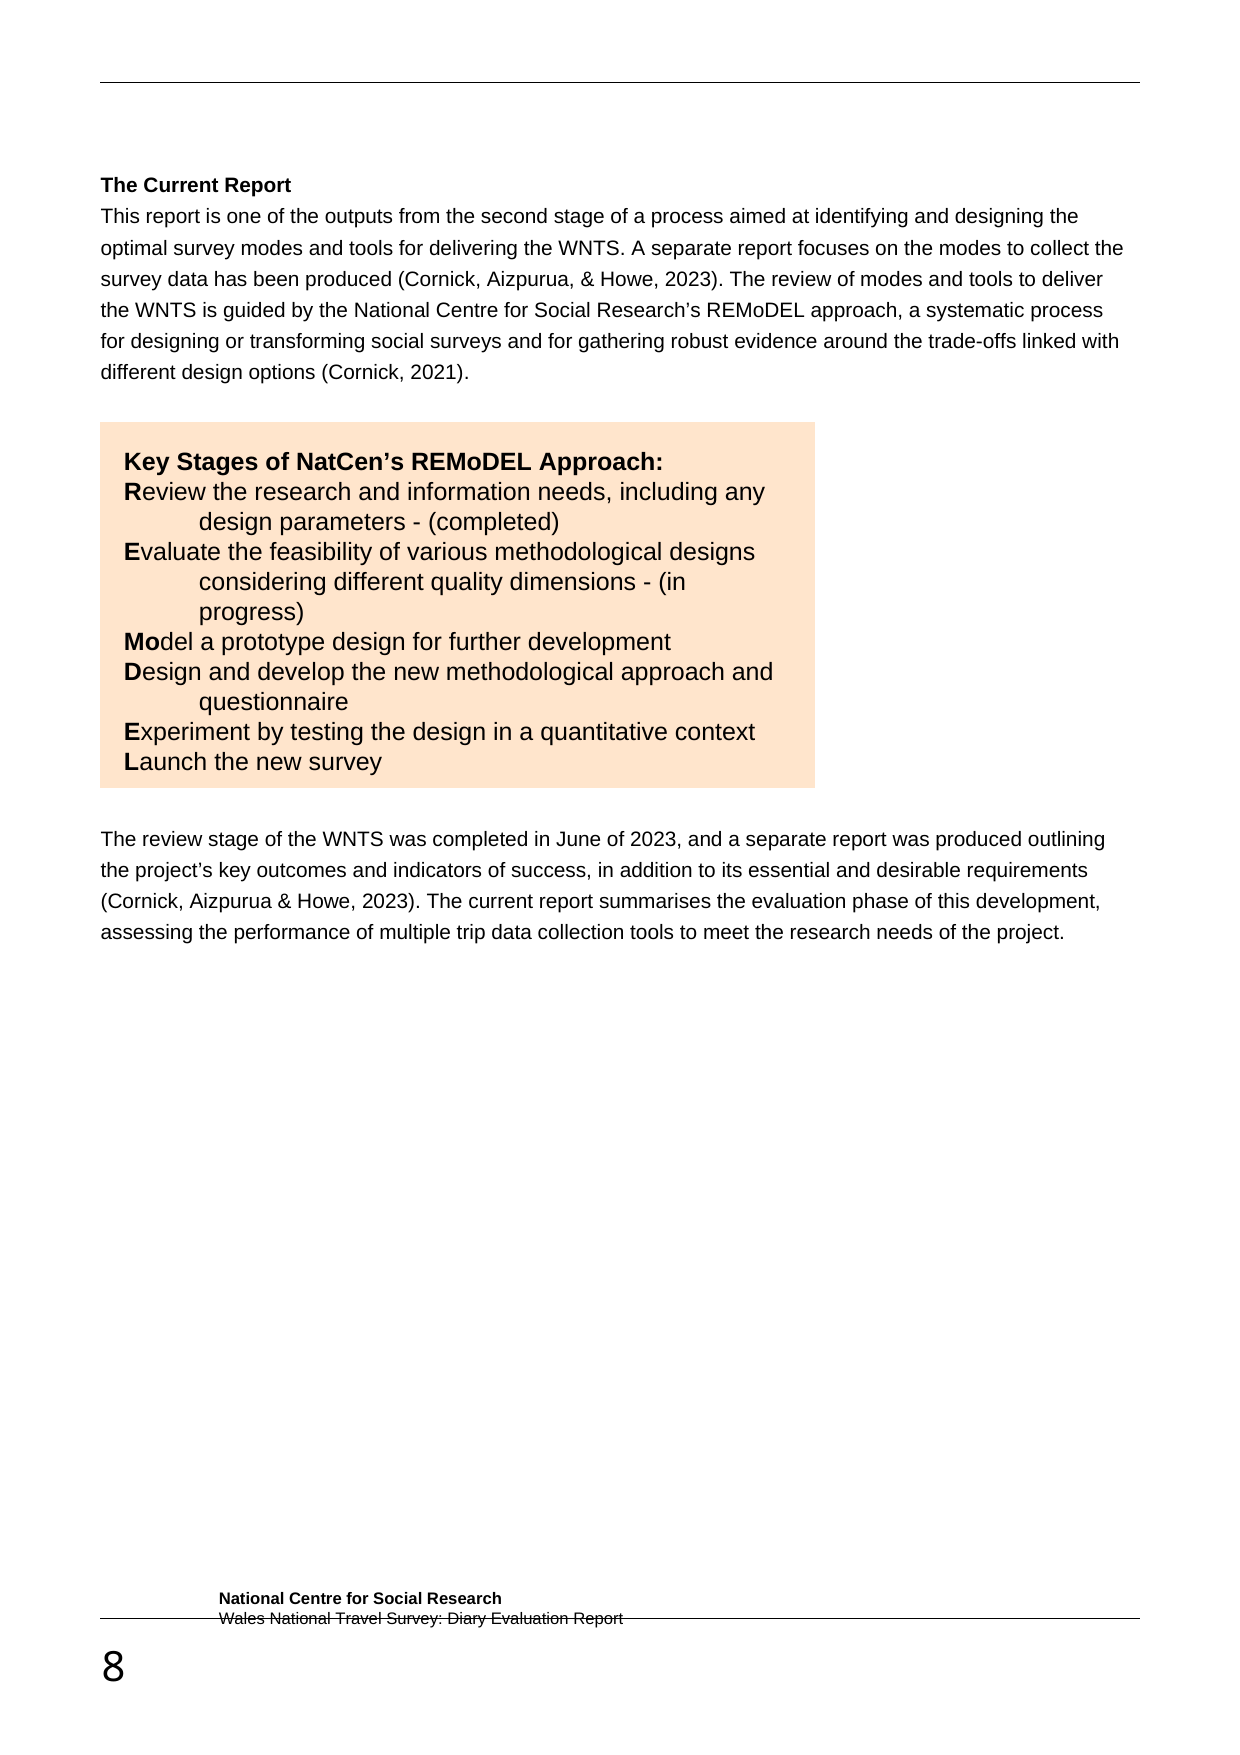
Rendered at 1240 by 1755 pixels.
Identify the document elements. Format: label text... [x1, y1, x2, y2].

subtitle The Current Report [100, 173, 814, 197]
text The review stage of the WNTS was completed in June of 2023, and a separate report was produced outlining the project’s key outcomes and indicators of success, in addition to its essential and desirable requirements (Cornick, Aizpurua & Howe, 2023). The current report summarises the evaluation phase of this development, assessing the performance of multiple trip data collection tools to meet the research needs of the project. [100, 826, 1134, 944]
text This report is one of the outputs from the second stage of a process aimed at identifying and designing the optimal survey modes and tools for delivering the WNTS. A separate report focuses on the modes to collect the survey data has been produced (Cornick, Aizpurua, & Howe, 2023). The review of modes and tools to deliver the WNTS is guided by the National Centre for Social Research’s REMoDEL approach, a systematic process for designing or transforming social surveys and for gathering robust evidence around the trade-offs linked with different design options (Cornick, 2021). [100, 204, 1134, 384]
